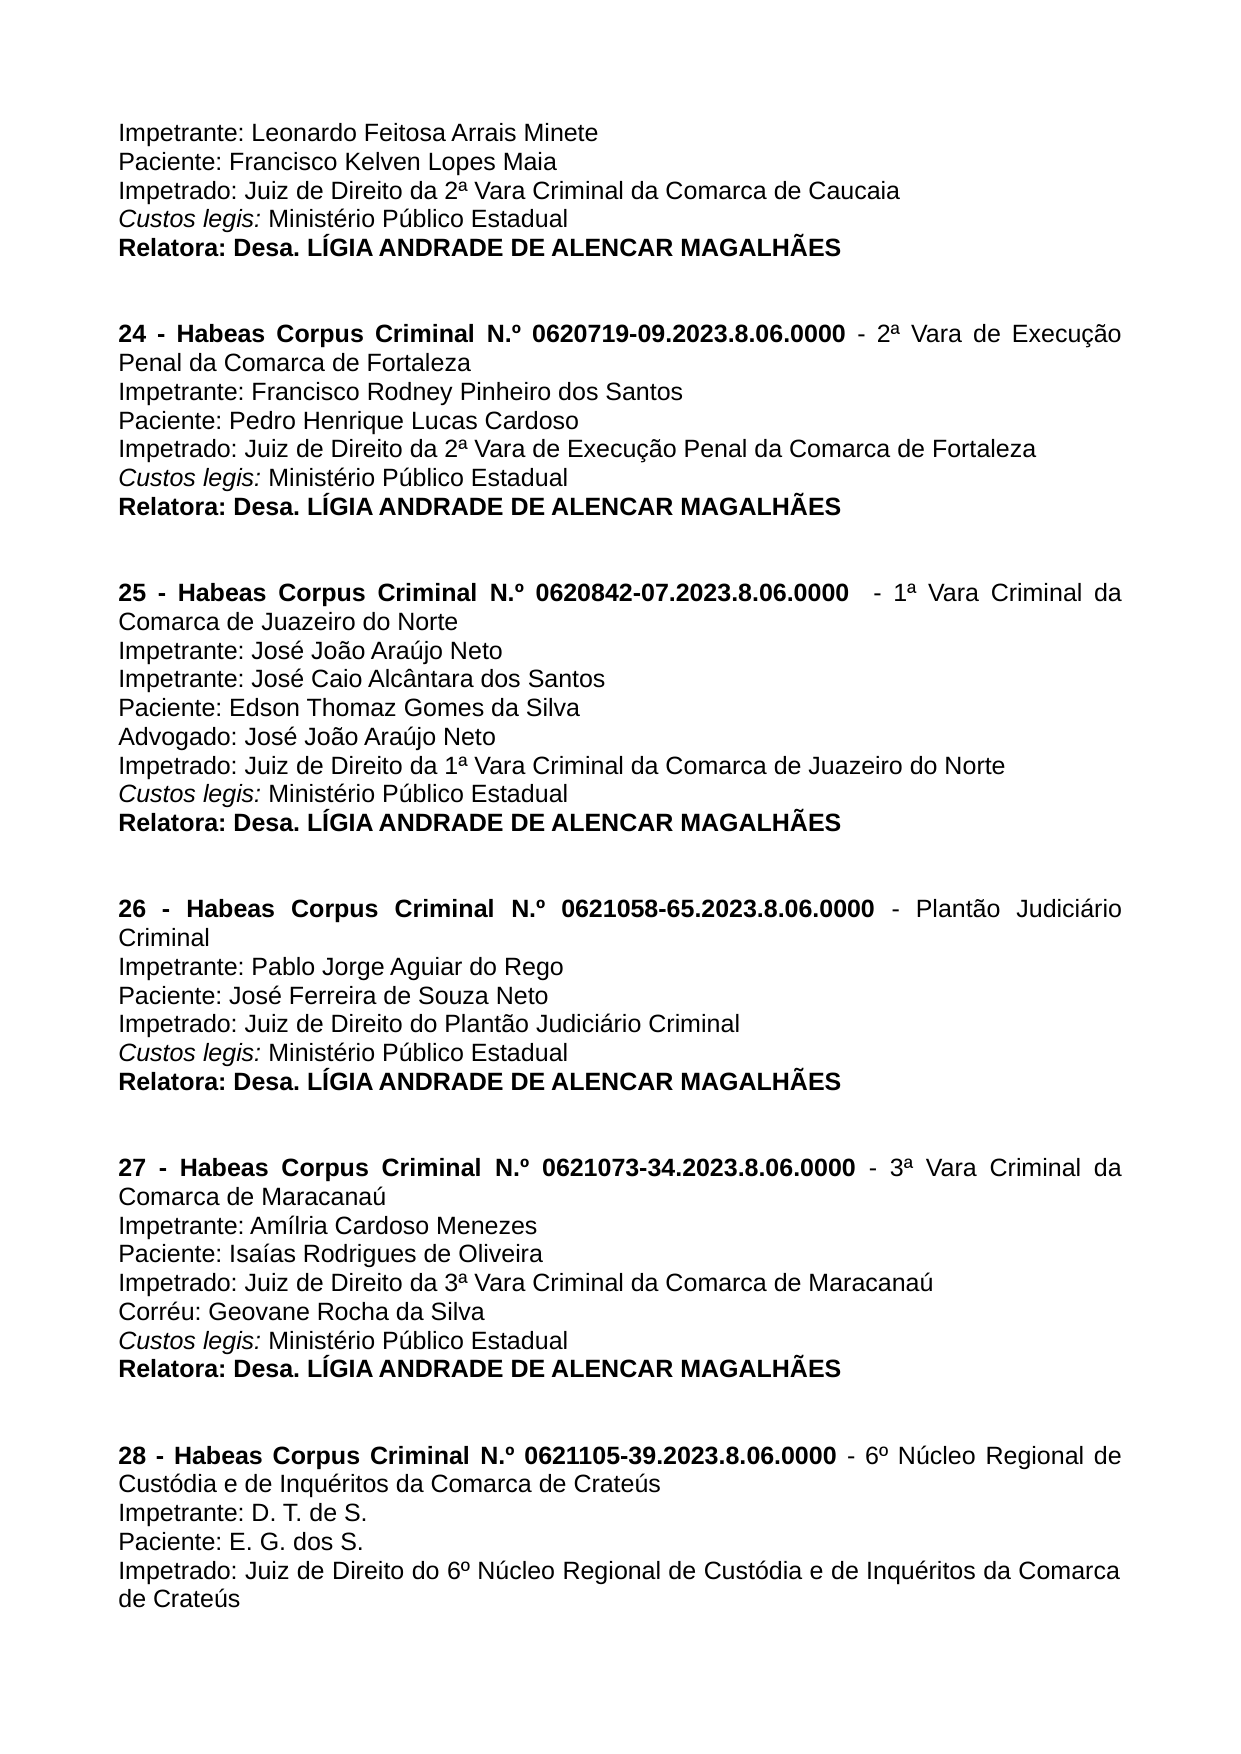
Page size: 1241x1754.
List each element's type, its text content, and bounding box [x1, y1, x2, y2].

text Impetrante: D. T. de S. [118, 1498, 1122, 1527]
text Relatora: Desa. LÍGIA ANDRADE DE ALENCAR MAGALHÃES [118, 1067, 1122, 1096]
text Paciente: José Ferreira de Souza Neto [118, 981, 1122, 1009]
text Impetrado: Juiz de Direito da 2ª Vara de Execução Penal da Comarca de Fortaleza [118, 434, 1122, 463]
text Paciente: E. G. dos S. [118, 1527, 1122, 1556]
text Impetrado: Juiz de Direito da 1ª Vara Criminal da Comarca de Juazeiro do Norte [118, 751, 1122, 779]
text Relatora: Desa. LÍGIA ANDRADE DE ALENCAR MAGALHÃES [118, 492, 1122, 521]
text Custos legis: Ministério Público Estadual [118, 204, 1122, 233]
text Paciente: Pedro Henrique Lucas Cardoso [118, 406, 1122, 434]
text 28 - Habeas Corpus Criminal N.º 0621105-39.2023.8.06.0000 - 6º Núcleo Regional de Custódia e de Inquéritos da Comarca de Crateús [118, 1441, 1122, 1498]
text Impetrado: Juiz de Direito do 6º Núcleo Regional de Custódia e de Inquéritos da Comarca de Crateús [118, 1556, 1122, 1613]
text Relatora: Desa. LÍGIA ANDRADE DE ALENCAR MAGALHÃES [118, 233, 1122, 262]
text Corréu: Geovane Rocha da Silva [118, 1297, 1122, 1326]
text Relatora: Desa. LÍGIA ANDRADE DE ALENCAR MAGALHÃES [118, 808, 1122, 837]
text Impetrante: José João Araújo Neto [118, 636, 1122, 664]
text Paciente: Isaías Rodrigues de Oliveira [118, 1239, 1122, 1268]
text 25 - Habeas Corpus Criminal N.º 0620842-07.2023.8.06.0000 - 1ª Vara Criminal da Comarca de Juazeiro do Norte [118, 578, 1122, 636]
text Paciente: Francisco Kelven Lopes Maia [118, 147, 1122, 176]
text Impetrante: Leonardo Feitosa Arrais Minete [118, 118, 1122, 147]
text Custos legis: Ministério Público Estadual [118, 1326, 1122, 1354]
text 27 - Habeas Corpus Criminal N.º 0621073-34.2023.8.06.0000 - 3ª Vara Criminal da Comarca de Maracanaú [118, 1153, 1122, 1211]
text Paciente: Edson Thomaz Gomes da Silva [118, 693, 1122, 722]
text Impetrante: Amílria Cardoso Menezes [118, 1211, 1122, 1239]
text Advogado: José João Araújo Neto [118, 722, 1122, 751]
text Custos legis: Ministério Público Estadual [118, 463, 1122, 492]
text Relatora: Desa. LÍGIA ANDRADE DE ALENCAR MAGALHÃES [118, 1354, 1122, 1383]
text Custos legis: Ministério Público Estadual [118, 779, 1122, 808]
text Impetrante: Francisco Rodney Pinheiro dos Santos [118, 377, 1122, 406]
text Impetrante: Pablo Jorge Aguiar do Rego [118, 952, 1122, 981]
text Custos legis: Ministério Público Estadual [118, 1038, 1122, 1067]
text 26 - Habeas Corpus Criminal N.º 0621058-65.2023.8.06.0000 - Plantão Judiciário Criminal [118, 894, 1122, 952]
text Impetrado: Juiz de Direito do Plantão Judiciário Criminal [118, 1009, 1122, 1038]
text Impetrado: Juiz de Direito da 2ª Vara Criminal da Comarca de Caucaia [118, 176, 1122, 204]
text Impetrante: José Caio Alcântara dos Santos [118, 664, 1122, 693]
text 24 - Habeas Corpus Criminal N.º 0620719-09.2023.8.06.0000 - 2ª Vara de Execução Penal da Comarca de Fortaleza [118, 319, 1122, 377]
text Impetrado: Juiz de Direito da 3ª Vara Criminal da Comarca de Maracanaú [118, 1268, 1122, 1297]
